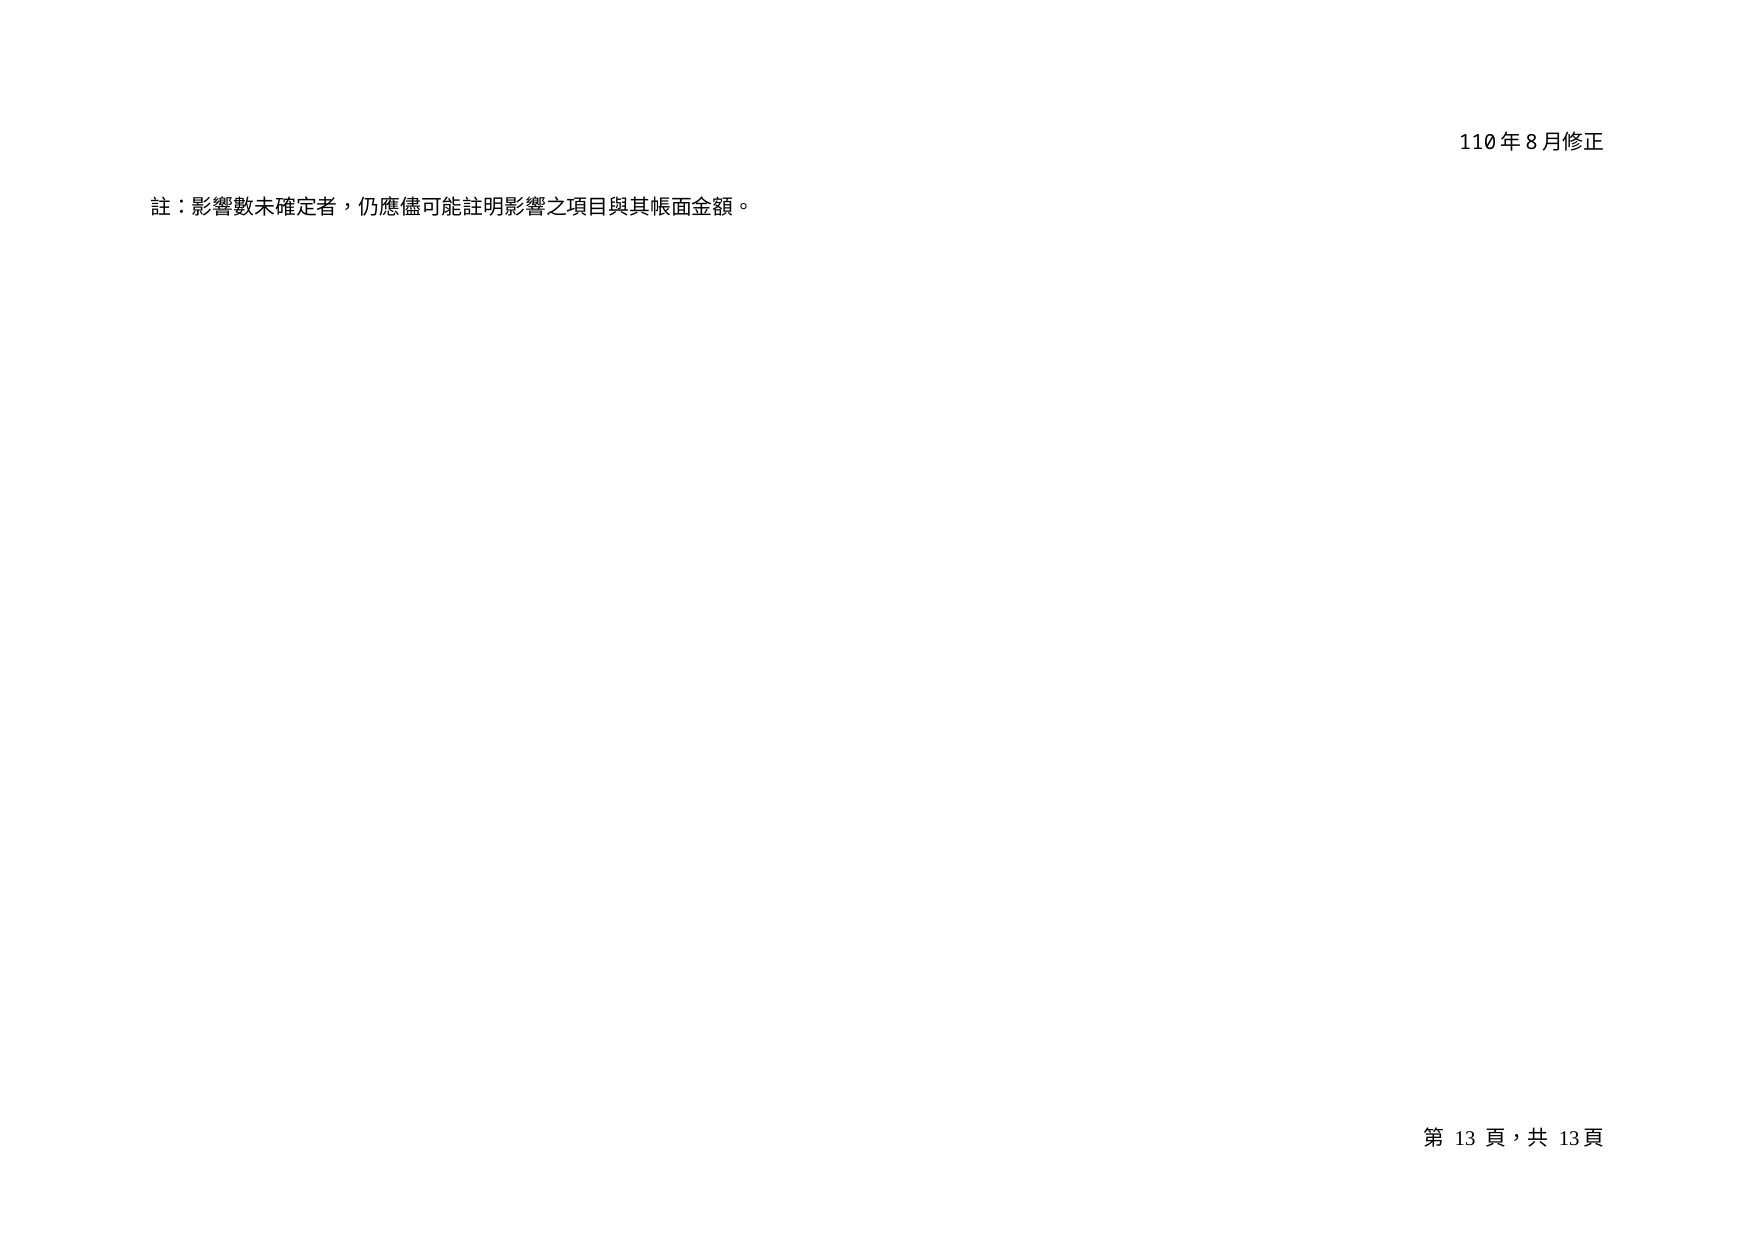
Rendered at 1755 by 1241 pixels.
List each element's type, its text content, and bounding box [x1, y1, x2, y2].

text 註：影響數未確定者，仍應儘可能註明影響之項目與其帳面金額。 [150, 193, 1604, 220]
